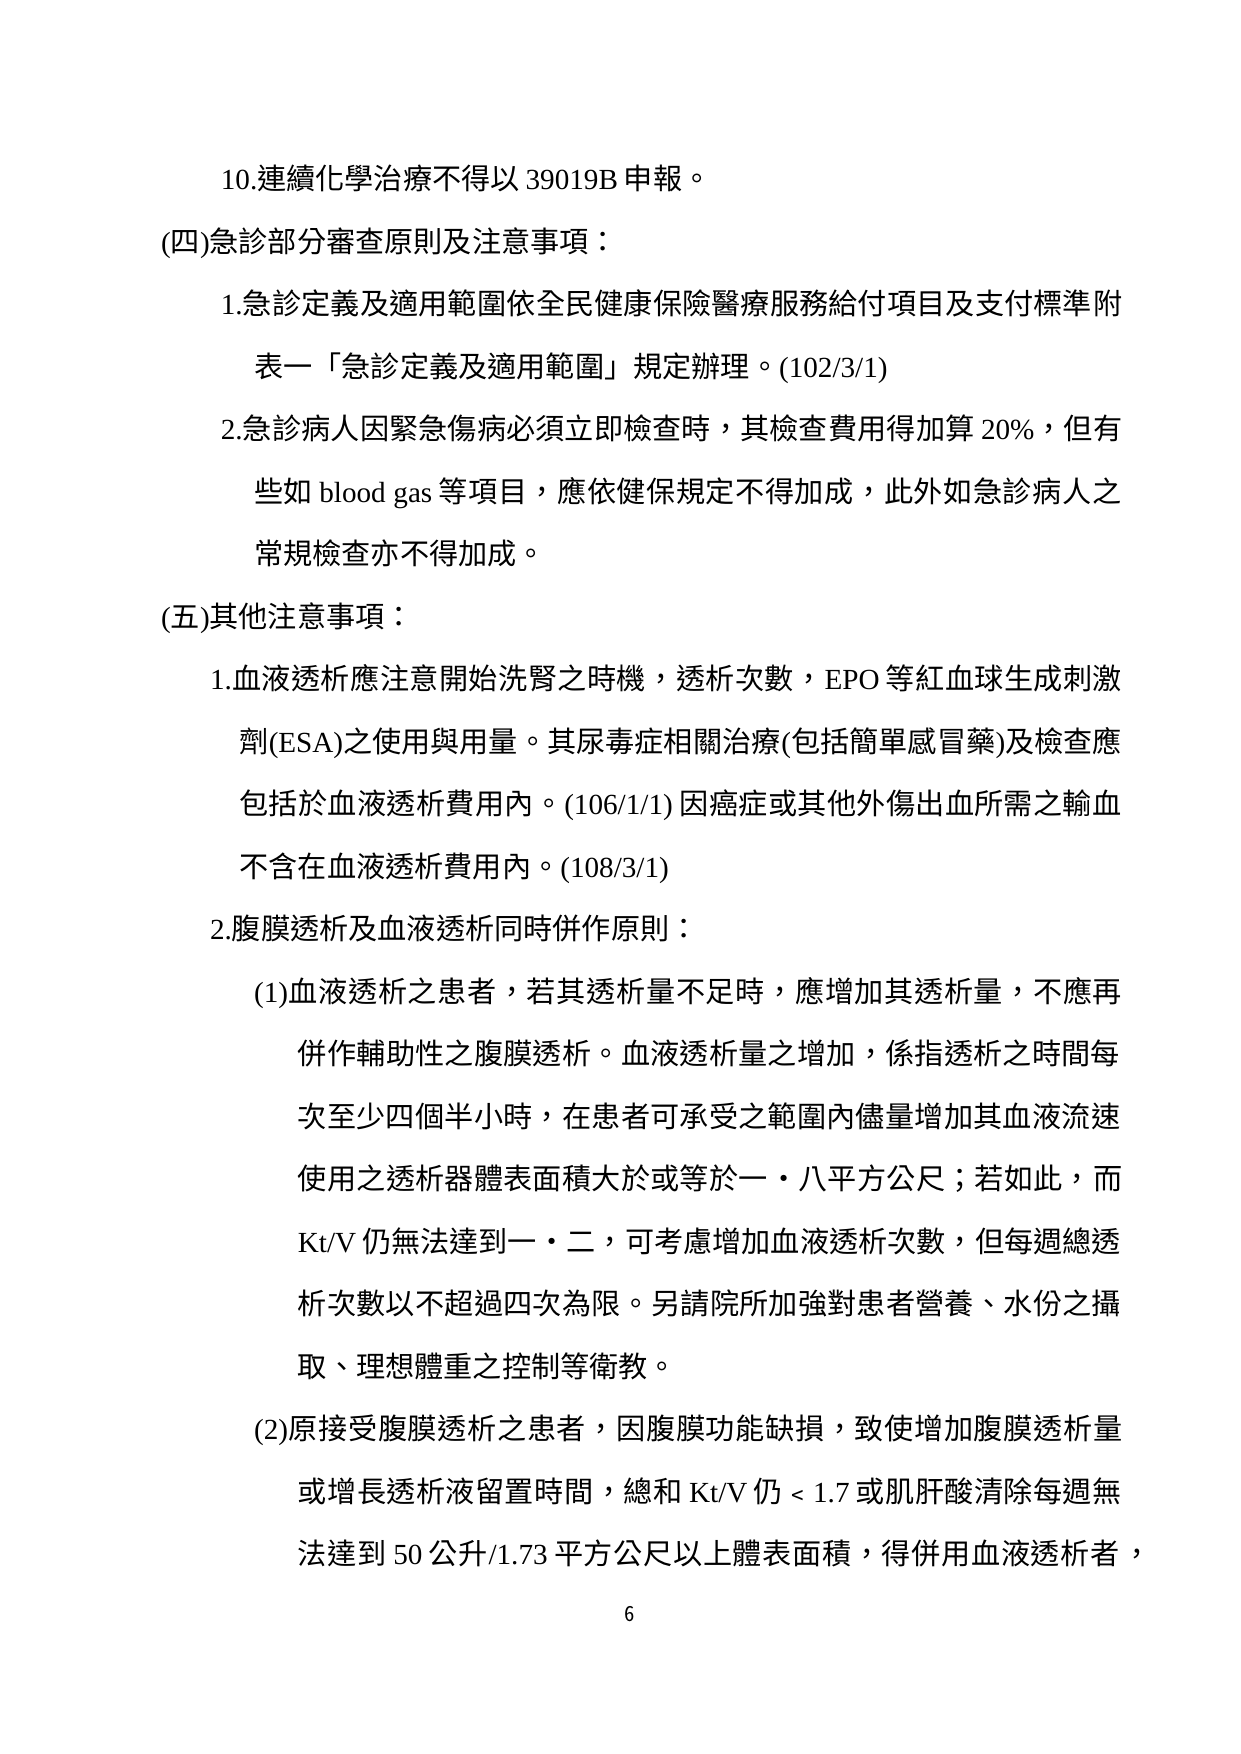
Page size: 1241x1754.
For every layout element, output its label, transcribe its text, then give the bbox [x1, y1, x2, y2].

text (五)其他注意事項： [161, 577, 1122, 639]
text (2)原接受腹膜透析之患者，因腹膜功能缺損，致使增加腹膜透析量或增長透析液留置時間，總和Kt/V仍﹤1.7或肌肝酸清除每週無法達到50公升/1.73平方公尺以上體表面積，得併用血液透析者，當月可酌予增加最多2次血液透析，但此類患者應改作血液透析為優先考量。(100/5/1)(106/1/1) [254, 1389, 1122, 1577]
text 2.腹膜透析及血液透析同時併作原則： [210, 889, 1122, 952]
text (1)血液透析之患者，若其透析量不足時，應增加其透析量，不應再併作輔助性之腹膜透析。血液透析量之增加，係指透析之時間每次至少四個半小時，在患者可承受之範圍內儘量增加其血液流速、使用之透析器體表面積大於或等於一‧八平方公尺；若如此，而Kt/V仍無法達到一‧二，可考慮增加血液透析次數，但每週總透析次數以不超過四次為限。另請院所加強對患者營養、水份之攝取、理想體重之控制等衛教。 [254, 952, 1122, 1389]
text 10.連續化學治療不得以39019B申報。 [221, 139, 1122, 202]
text (四)急診部分審查原則及注意事項： [161, 202, 1122, 264]
text 1.血液透析應注意開始洗腎之時機，透析次數，EPO等紅血球生成刺激劑(ESA)之使用與用量。其尿毒症相關治療(包括簡單感冒藥)及檢查應包括於血液透析費用內。(106/1/1) 因癌症或其他外傷出血所需之輸血不含在血液透析費用內。(108/3/1) [210, 639, 1122, 889]
text 1.急診定義及適用範圍依全民健康保險醫療服務給付項目及支付標準附表一「急診定義及適用範圍」規定辦理。(102/3/1) [221, 264, 1122, 389]
text 2.急診病人因緊急傷病必須立即檢查時，其檢查費用得加算20%，但有些如blood gas等項目，應依健保規定不得加成，此外如急診病人之常規檢查亦不得加成。 [221, 389, 1122, 577]
